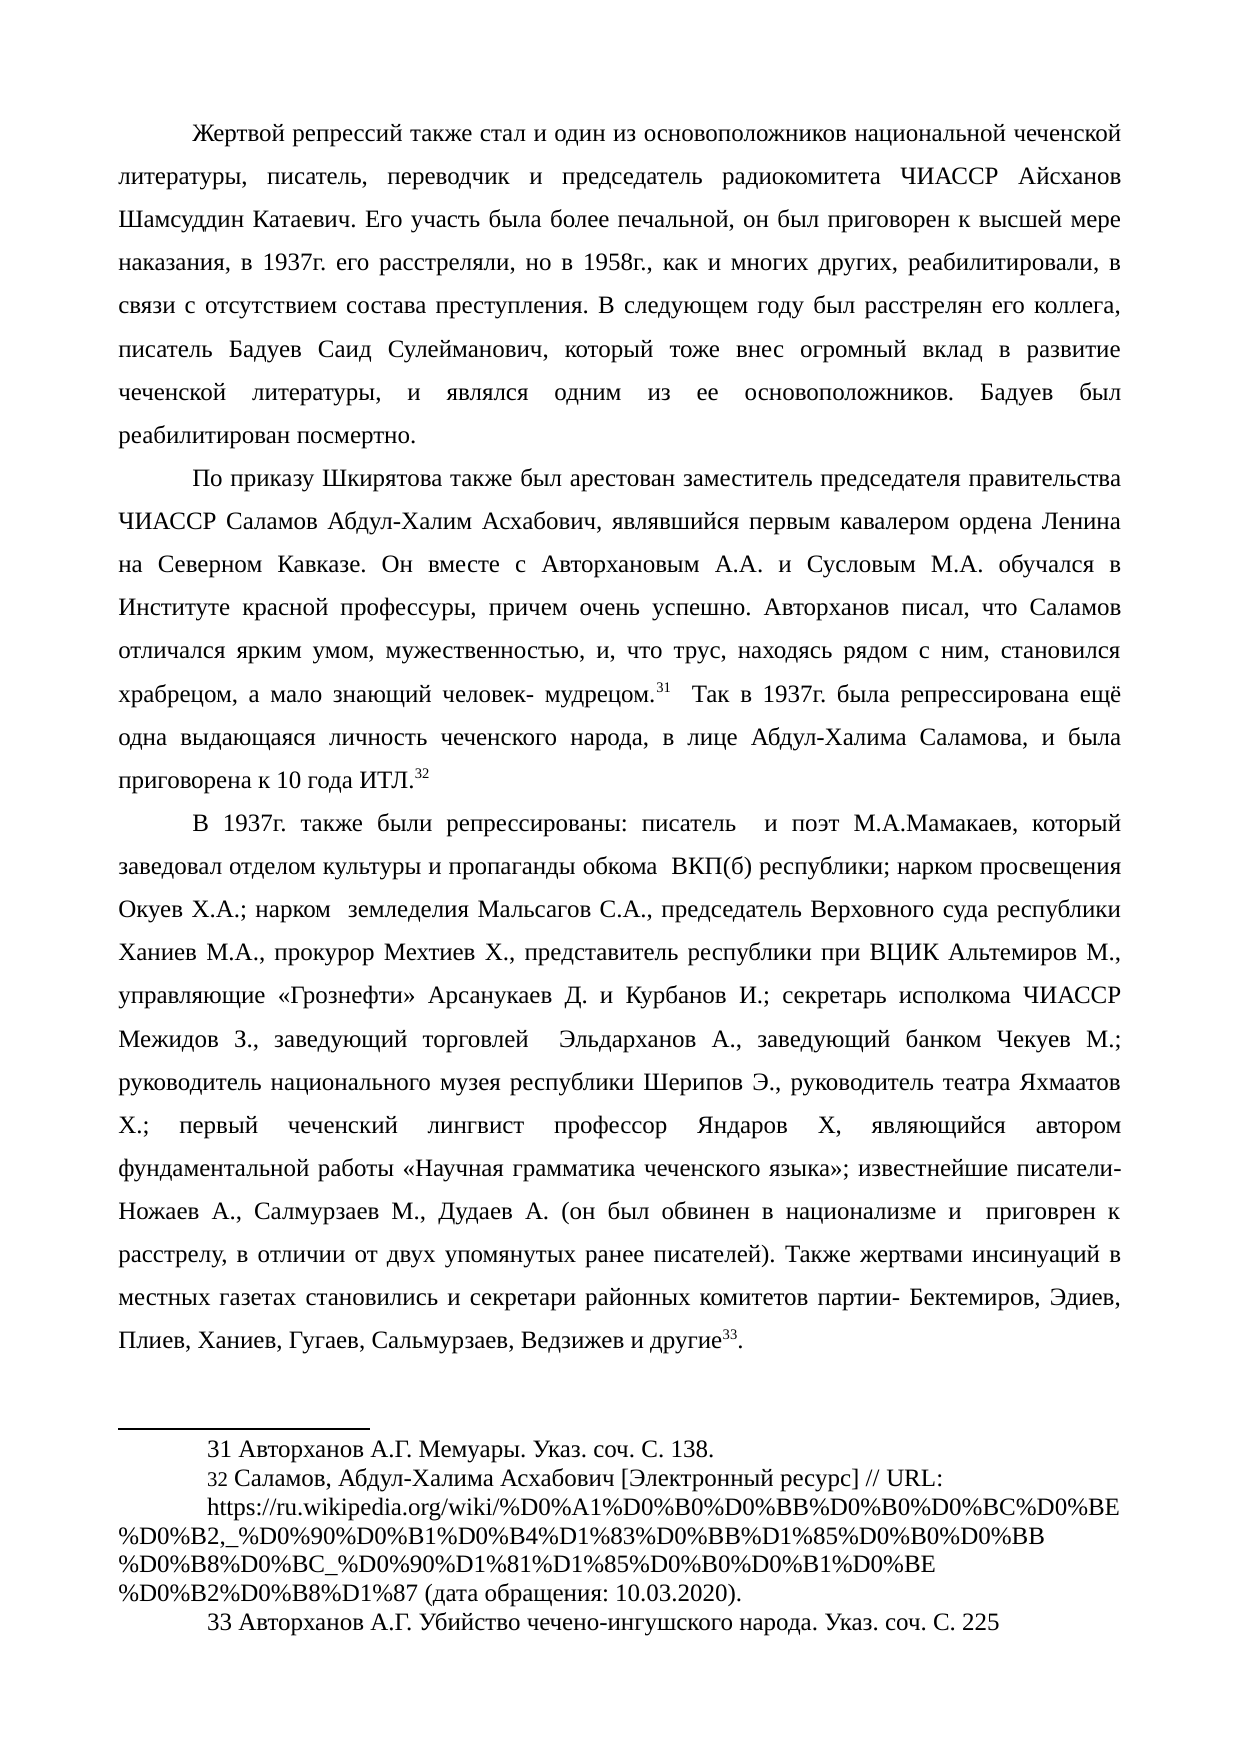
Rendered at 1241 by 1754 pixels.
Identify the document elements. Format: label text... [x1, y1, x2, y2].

text Авторханов А.Г. Мемуары. Указ. соч. С. 138. [118, 1434, 1122, 1463]
text В 1937г. также были репрессированы: писатель и поэт М.А.Мамакаев, который заведовал отделом культуры и пропаганды обкома ВКП(б) республики; нарком просвещения Окуев Х.А.; нарком земледелия Мальсагов С.А., председатель Верховного суда республики Ханиев М.А., прокурор Мехтиев Х., представитель республики при ВЦИК Альтемиров М., управляющие «Грознефти» Арсанукаев Д. и Курбанов И.; секретарь исполкома ЧИАССР Межидов З., заведующий торговлей Эльдарханов А., заведующий банком Чекуев М.; руководитель национального музея республики Шерипов Э., руководитель театра Яхмаатов Х.; первый чеченский лингвист профессор Яндаров Х, являющийся автором фундаментальной работы «Научная грамматика чеченского языка»; известнейшие писатели- Ножаев А., Салмурзаев М., Дудаев А. (он был обвинен в национализме и приговрен к расстрелу, в отличии от двух упомянутых ранее писателей). Также жертвами инсинуаций в местных газетах становились и секретари районных комитетов партии- Бектемиров, Эдиев, Плиев, Ханиев, Гугаев, Сальмурзаев, Ведзижев и другие. [118, 808, 1122, 1354]
text Саламов, Абдул-Халима Асхабович [Электронный ресурс] // URL: [118, 1463, 1122, 1492]
text https://ru.wikipedia.org/wiki/%D0%A1%D0%B0%D0%BB%D0%B0%D0%BC%D0%BE%D0%B2,_%D0%90%D0%B1%D0%B4%D1%83%D0%BB%D1%85%D0%B0%D0%BB%D0%B8%D0%BC_%D0%90%D1%81%D1%85%D0%B0%D0%B1%D0%BE%D0%B2%D0%B8%D1%87 (дата обращения: 10.03.2020). [118, 1492, 1122, 1607]
text Жертвой репрессий также стал и один из основоположников национальной чеченской литературы, писатель, переводчик и председатель радиокомитета ЧИАССР Айсханов Шамсуддин Катаевич. Его участь была более печальной, он был приговорен к высшей мере наказания, в 1937г. его расстреляли, но в 1958г., как и многих других, реабилитировали, в связи с отсутствием состава преступления. В следующем году был расстрелян его коллега, писатель Бадуев Саид Сулейманович, который тоже внес огромный вклад в развитие чеченской литературы, и являлся одним из ее основоположников. Бадуев был реабилитирован посмертно. [118, 118, 1122, 449]
text Авторханов А.Г. Убийство чечено-ингушского народа. Указ. соч. С. 225 [118, 1607, 1122, 1636]
text По приказу Шкирятова также был арестован заместитель председателя правительства ЧИАССР Саламов Абдул-Халим Асхабович, являвшийся первым кавалером ордена Ленина на Северном Кавказе. Он вместе с Авторхановым А.А. и Сусловым М.А. обучался в Институте красной профессуры, причем очень успешно. Авторханов писал, что Саламов отличался ярким умом, мужественностью, и, что трус, находясь рядом с ним, становился храбрецом, а мало знающий человек- мудрецом. Так в 1937г. была репрессирована ещё одна выдающаяся личность чеченского народа, в лице Абдул-Халима Саламова, и была приговорена к 10 года ИТЛ. [118, 463, 1122, 794]
